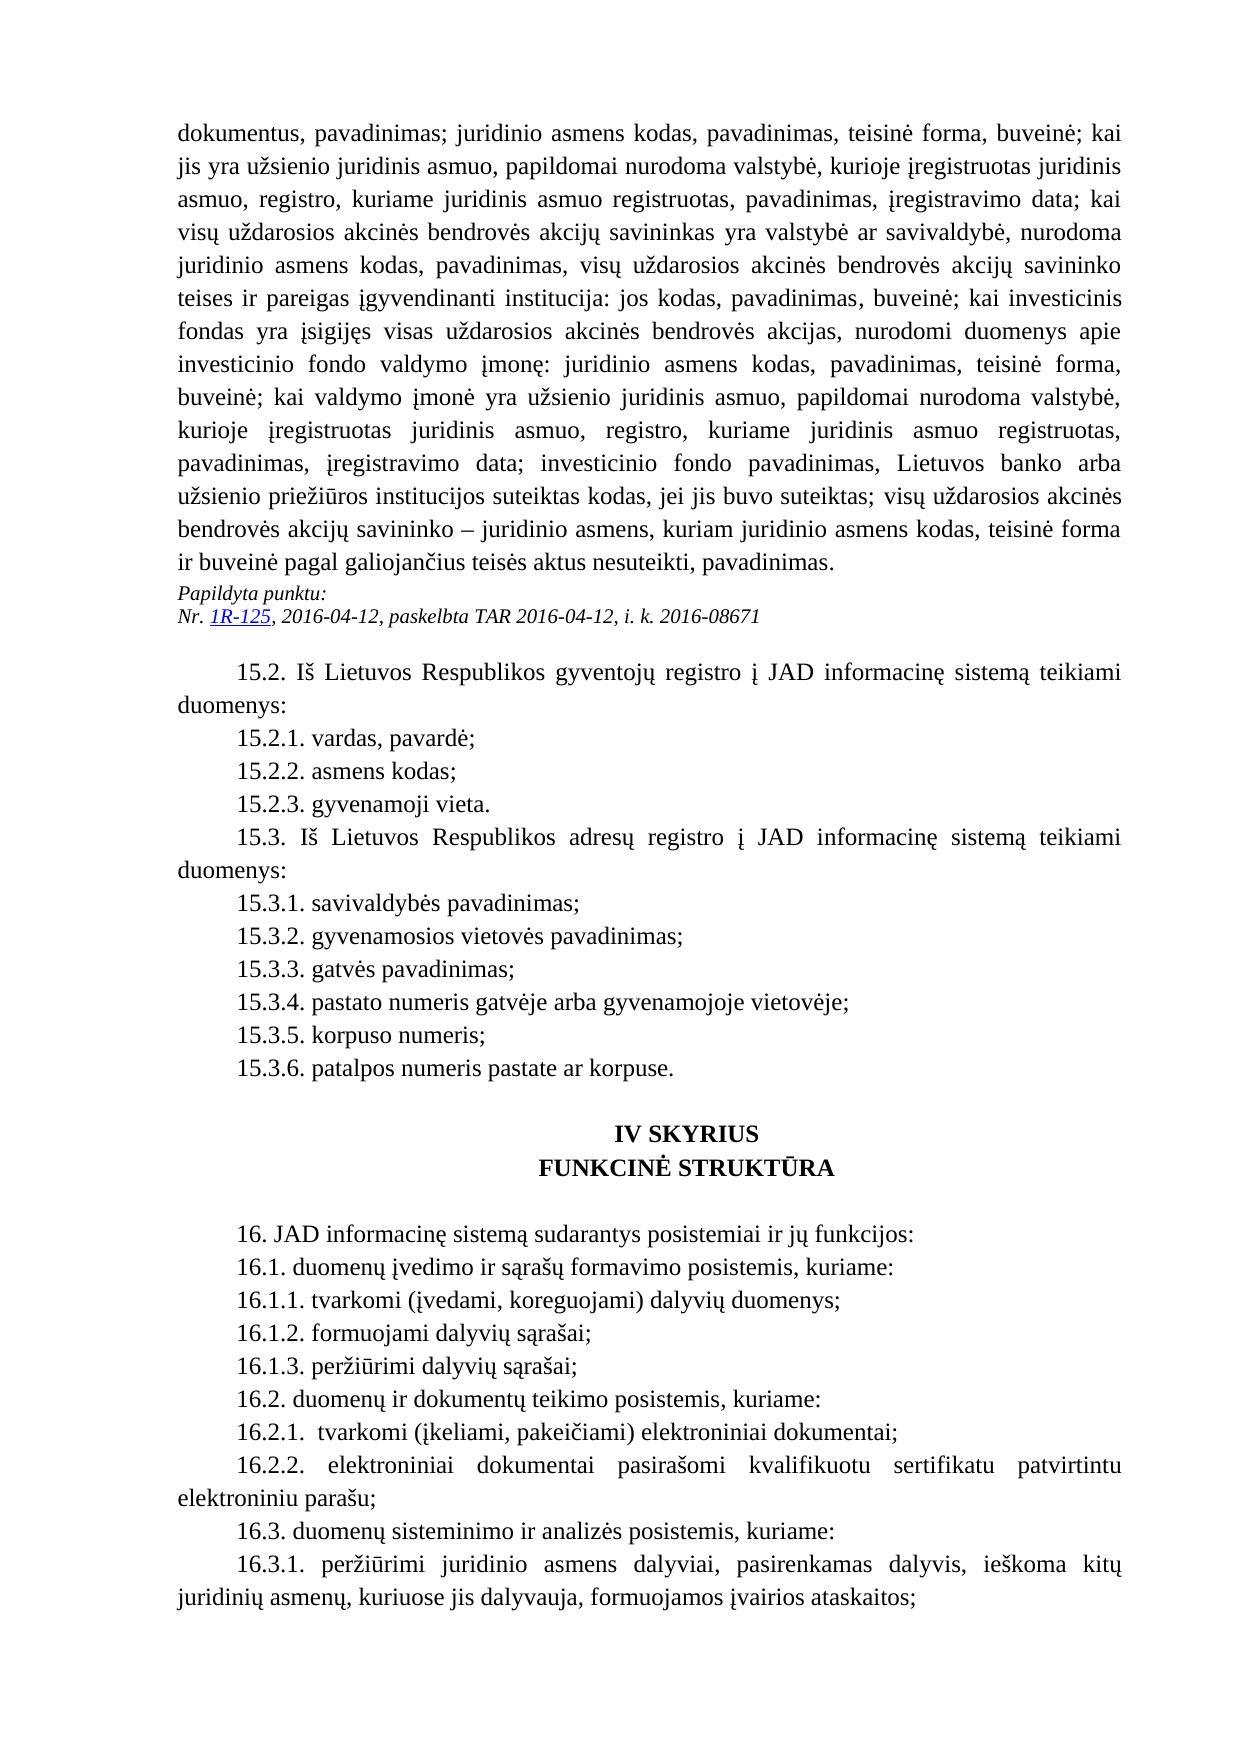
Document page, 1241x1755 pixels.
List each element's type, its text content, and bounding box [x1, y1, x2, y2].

text 15.2.1. vardas, pavardė; [236, 723, 1122, 752]
text 16.1.3. peržiūrimi dalyvių sąrašai; [177, 1351, 1122, 1379]
text 16.1. duomenų įvedimo ir sąrašų formavimo posistemis, kuriame: [177, 1252, 1122, 1280]
text 15.2.3. gyvenamoji vieta. [236, 789, 1122, 818]
text 15.3.5. korpuso numeris; [236, 1021, 1122, 1049]
text 16.2. duomenų ir dokumentų teikimo posistemis, kuriame: [177, 1384, 1122, 1412]
text 15.2. Iš Lietuvos Respublikos gyventojų registro į JAD informacinę sistemą teikiami duomenys: [177, 657, 1122, 719]
text 15.3. Iš Lietuvos Respublikos adresų registro į JAD informacinę sistemą teikiami duomenys: [177, 822, 1122, 884]
text 16.1.1. tvarkomi (įvedami, koreguojami) dalyvių duomenys; [177, 1285, 1122, 1313]
text 16. JAD informacinę sistemą sudarantys posistemiai ir jų funkcijos: [177, 1219, 1122, 1247]
text 15.3.2. gyvenamosios vietovės pavadinimas; [236, 921, 1122, 950]
text IV SKYRIUS [177, 1119, 1122, 1148]
text Papildyta punktu: [177, 580, 1122, 604]
text 16.1.2. formuojami dalyvių sąrašai; [177, 1318, 1122, 1346]
text 16.3. duomenų sisteminimo ir analizės posistemis, kuriame: [177, 1516, 1122, 1544]
text dokumentus, pavadinimas; juridinio asmens kodas, pavadinimas, teisinė forma, buveinė; kai jis yra užsienio juridinis asmuo, papildomai nurodoma valstybė, kurioje įregistruotas juridinis asmuo, registro, kuriame juridinis asmuo registruotas, pavadinimas, įregistravimo data; kai visų uždarosios akcinės bendrovės akcijų savininkas yra valstybė ar savivaldybė, nurodoma juridinio asmens kodas, pavadinimas, visų uždarosios akcinės bendrovės akcijų savininko teises ir pareigas įgyvendinanti institucija: jos kodas, pavadinimas, buveinė; kai investicinis fondas yra įsigijęs visas uždarosios akcinės bendrovės akcijas, nurodomi duomenys apie investicinio fondo valdymo įmonę: juridinio asmens kodas, pavadinimas, teisinė forma, buveinė; kai valdymo įmonė yra užsienio juridinis asmuo, papildomai nurodoma valstybė, kurioje įregistruotas juridinis asmuo, registro, kuriame juridinis asmuo registruotas, pavadinimas, įregistravimo data; investicinio fondo pavadinimas, Lietuvos banko arba užsienio priežiūros institucijos suteiktas kodas, jei jis buvo suteiktas; visų uždarosios akcinės bendrovės akcijų savininko – juridinio asmens, kuriam juridinio asmens kodas, teisinė forma ir buveinė pagal galiojančius teisės aktus nesuteikti, pavadinimas. [177, 118, 1122, 576]
text 16.3.1. peržiūrimi juridinio asmens dalyviai, pasirenkamas dalyvis, ieškoma kitų juridinių asmenų, kuriuose jis dalyvauja, formuojamos įvairios ataskaitos; [177, 1549, 1122, 1611]
text 15.3.3. gatvės pavadinimas; [236, 954, 1122, 983]
text 15.3.6. patalpos numeris pastate ar korpuse. [236, 1053, 1122, 1082]
text 15.3.4. pastato numeris gatvėje arba gyvenamojoje vietovėje; [236, 987, 1122, 1016]
text 16.2.1. tvarkomi (įkeliami, pakeičiami) elektroniniai dokumentai; [177, 1417, 1122, 1446]
text 16.2.2. elektroniniai dokumentai pasirašomi kvalifikuotu sertifikatu patvirtintu elektroniniu parašu; [177, 1450, 1122, 1512]
text FUNKCINĖ STRUKTŪRA [177, 1153, 1122, 1181]
text 15.3.1. savivaldybės pavadinimas; [236, 888, 1122, 917]
text 15.2.2. asmens kodas; [236, 756, 1122, 785]
text Nr. 1R-125, 2016-04-12, paskelbta TAR 2016-04-12, i. k. 2016-08671 [177, 604, 1122, 628]
